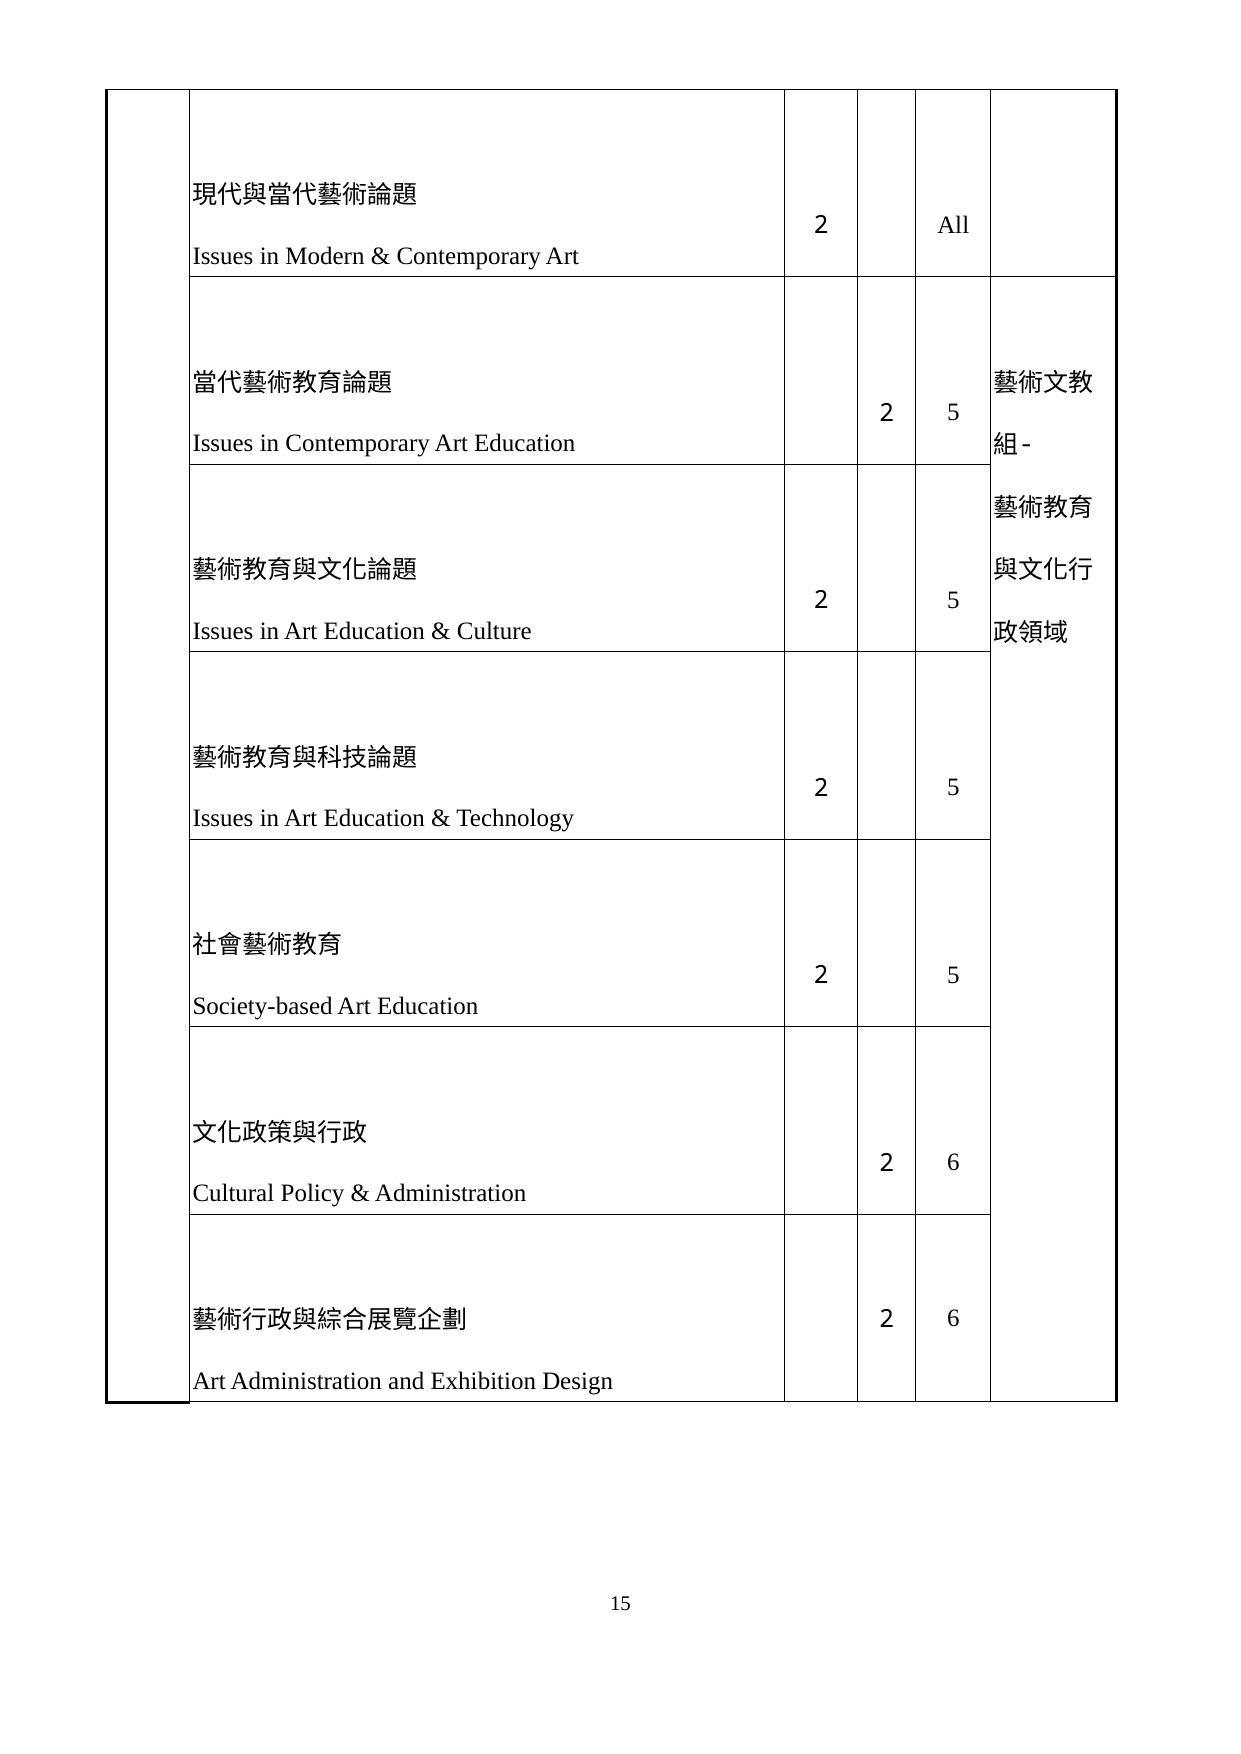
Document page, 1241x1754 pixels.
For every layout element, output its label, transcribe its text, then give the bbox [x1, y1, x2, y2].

table_cell 5 [916, 277, 990, 464]
table_cell 當代藝術教育論題 Issues in Contemporary Art Education [190, 277, 784, 464]
table_cell 2 [858, 1027, 915, 1214]
table_cell [858, 465, 915, 651]
table_cell 2 [858, 277, 915, 464]
table_cell [991, 90, 1115, 276]
table_cell [858, 652, 915, 839]
table_cell 2 [785, 465, 857, 651]
table_cell [108, 90, 189, 1401]
table_cell [858, 840, 915, 1026]
table_cell 藝術文教組- 藝術教育與文化行政領域 [991, 277, 1115, 1401]
table_cell All [916, 90, 990, 276]
table_cell [785, 277, 857, 464]
table_cell 現代與當代藝術論題 Issues in Modern & Contemporary Art [190, 90, 784, 276]
table_cell [785, 1027, 857, 1214]
table_cell [858, 90, 915, 276]
table_cell 5 [916, 465, 990, 651]
table_cell [785, 1215, 857, 1401]
table_cell 2 [785, 652, 857, 839]
table_cell 6 [916, 1215, 990, 1401]
table_cell 藝術行政與綜合展覽企劃 Art Administration and Exhibition Design [190, 1215, 784, 1401]
table_cell 社會藝術教育 Society-based Art Education [190, 840, 784, 1026]
table_cell 2 [785, 840, 857, 1026]
table_cell 2 [785, 90, 857, 276]
table_cell 5 [916, 840, 990, 1026]
table_cell 藝術教育與文化論題 Issues in Art Education & Culture [190, 465, 784, 651]
table_cell 2 [858, 1215, 915, 1401]
table_cell 5 [916, 652, 990, 839]
table_cell 藝術教育與科技論題 Issues in Art Education & Technology [190, 652, 784, 839]
table_cell 6 [916, 1027, 990, 1214]
table_cell 文化政策與行政 Cultural Policy & Administration [190, 1027, 784, 1214]
